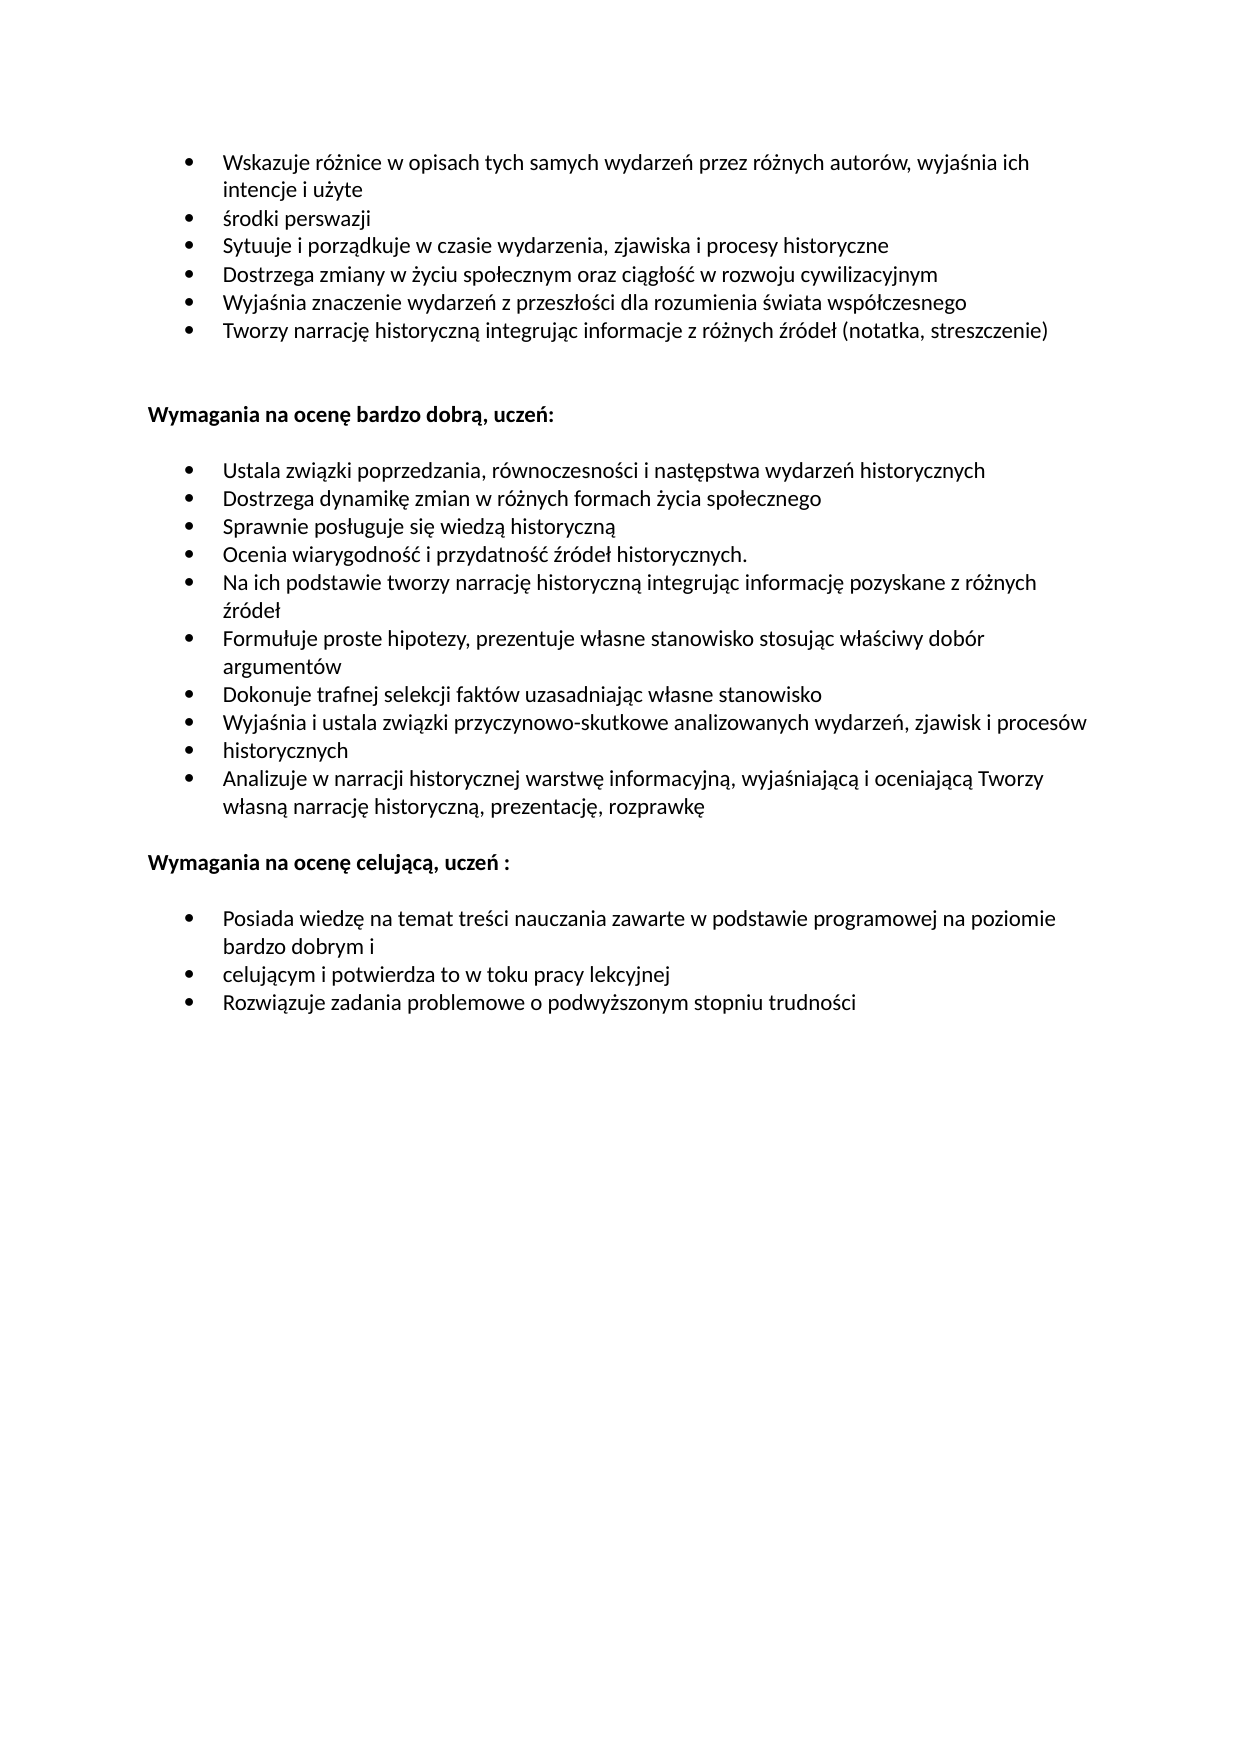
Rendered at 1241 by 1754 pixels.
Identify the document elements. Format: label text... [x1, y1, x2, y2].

text Wymagania na ocenę celującą, uczeń : [148, 848, 1093, 876]
list Sytuuje i porządkuje w czasie wydarzenia, zjawiska i procesy historyczne [185, 232, 1093, 260]
list Sprawnie posługuje się wiedzą historyczną [185, 512, 1093, 540]
text Wymagania na ocenę bardzo dobrą, uczeń: [148, 400, 1093, 428]
list Posiada wiedzę na temat treści nauczania zawarte w podstawie programowej na poziomie bardzo dobrym i [185, 904, 1093, 960]
list Ustala związki poprzedzania, równoczesności i następstwa wydarzeń historycznych [185, 456, 1093, 484]
list Wyjaśnia znaczenie wydarzeń z przeszłości dla rozumienia świata współczesnego [185, 288, 1093, 316]
list Rozwiązuje zadania problemowe o podwyższonym stopniu trudności [185, 988, 1093, 1016]
list Formułuje proste hipotezy, prezentuje własne stanowisko stosując właściwy dobór argumentów [185, 624, 1093, 680]
list historycznych [185, 736, 1093, 764]
list Dostrzega dynamikę zmian w różnych formach życia społecznego [185, 484, 1093, 512]
list Dostrzega zmiany w życiu społecznym oraz ciągłość w rozwoju cywilizacyjnym [185, 260, 1093, 288]
list Ocenia wiarygodność i przydatność źródeł historycznych. [185, 540, 1093, 568]
list Na ich podstawie tworzy narrację historyczną integrując informację pozyskane z różnych źródeł [185, 568, 1093, 624]
list Wyjaśnia i ustala związki przyczynowo-skutkowe analizowanych wydarzeń, zjawisk i procesów [185, 708, 1093, 736]
list Dokonuje trafnej selekcji faktów uzasadniając własne stanowisko [185, 680, 1093, 708]
list środki perswazji [185, 204, 1093, 232]
list celującym i potwierdza to w toku pracy lekcyjnej [185, 960, 1093, 988]
list Tworzy narrację historyczną integrując informacje z różnych źródeł (notatka, streszczenie) [185, 316, 1093, 344]
list Analizuje w narracji historycznej warstwę informacyjną, wyjaśniającą i oceniającą Tworzy własną narrację historyczną, prezentację, rozprawkę [185, 764, 1093, 820]
list Wskazuje różnice w opisach tych samych wydarzeń przez różnych autorów, wyjaśnia ich intencje i użyte [185, 148, 1093, 204]
